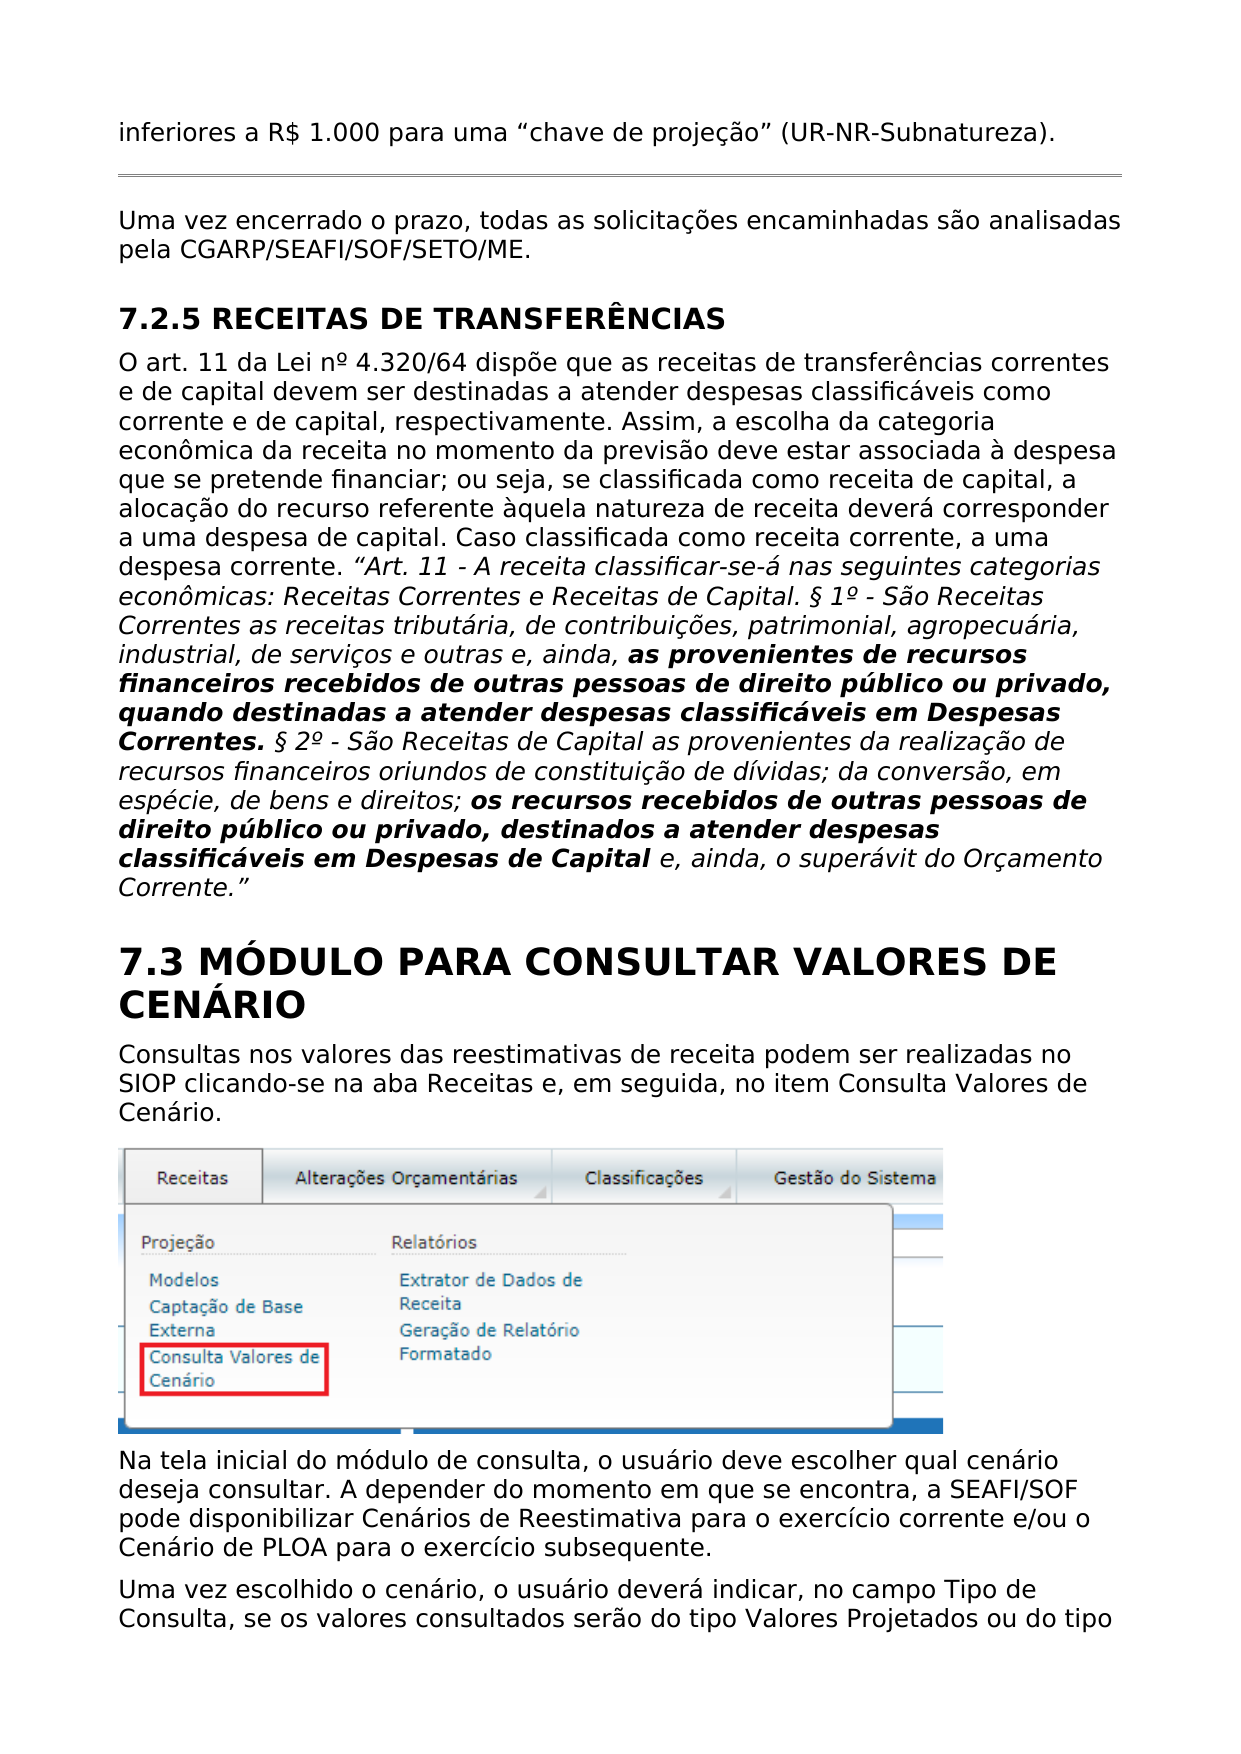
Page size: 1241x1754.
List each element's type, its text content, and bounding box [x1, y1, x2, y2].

subtitle 7.2.5 RECEITAS DE TRANSFERÊNCIAS [118, 302, 1122, 336]
text O art. 11 da Lei nº 4.320/64 dispõe que as receitas de transferências correntes e de capital devem ser destinadas a atender despesas classificáveis como corrente e de capital, respectivamente. Assim, a escolha da categoria econômica da receita no momento da previsão deve estar associada à despesa que se pretende financiar; ou seja, se classificada como receita de capital, a alocação do recurso referente àquela natureza de receita deverá corresponder a uma despesa de capital. Caso classificada como receita corrente, a uma despesa corrente. “Art. 11 - A receita classificar-se-á nas seguintes categorias econômicas: Receitas Correntes e Receitas de Capital. § 1º - São Receitas Correntes as receitas tributária, de contribuições, patrimonial, agropecuária, industrial, de serviços e outras e, ainda, as provenientes de recursos financeiros recebidos de outras pessoas de direito público ou privado, quando destinadas a atender despesas classificáveis em Despesas Correntes. § 2º - São Receitas de Capital as provenientes da realização de recursos financeiros oriundos de constituição de dívidas; da conversão, em espécie, de bens e direitos; os recursos recebidos de outras pessoas de direito público ou privado, destinados a atender despesas classificáveis em Despesas de Capital e, ainda, o superávit do Orçamento Corrente.” [118, 348, 1122, 903]
text Consultas nos valores das reestimativas de receita podem ser realizadas no SIOP clicando-se na aba Receitas e, em seguida, no item Consulta Valores de Cenário. [118, 1040, 1122, 1127]
text inferiores a R$ 1.000 para uma “chave de projeção” (UR-NR-Subnatureza). [118, 118, 1122, 147]
text Na tela inicial do módulo de consulta, o usuário deve escolher qual cenário deseja consultar. A depender do momento em que se encontra, a SEAFI/SOF pode disponibilizar Cenários de Reestimativa para o exercício corrente e/ou o Cenário de PLOA para o exercício subsequente. [118, 1446, 1122, 1563]
subtitle 7.3 MÓDULO PARA CONSULTAR VALORES DE CENÁRIO [118, 940, 1122, 1027]
text Uma vez escolhido o cenário, o usuário deverá indicar, no campo Tipo de Consulta, se os valores consultados serão do tipo Valores Projetados ou do tipo [118, 1575, 1122, 1634]
text Uma vez encerrado o prazo, todas as solicitações encaminhadas são analisadas pela CGARP/SEAFI/SOF/SETO/ME. [118, 206, 1122, 264]
picture [118, 1140, 944, 1434]
